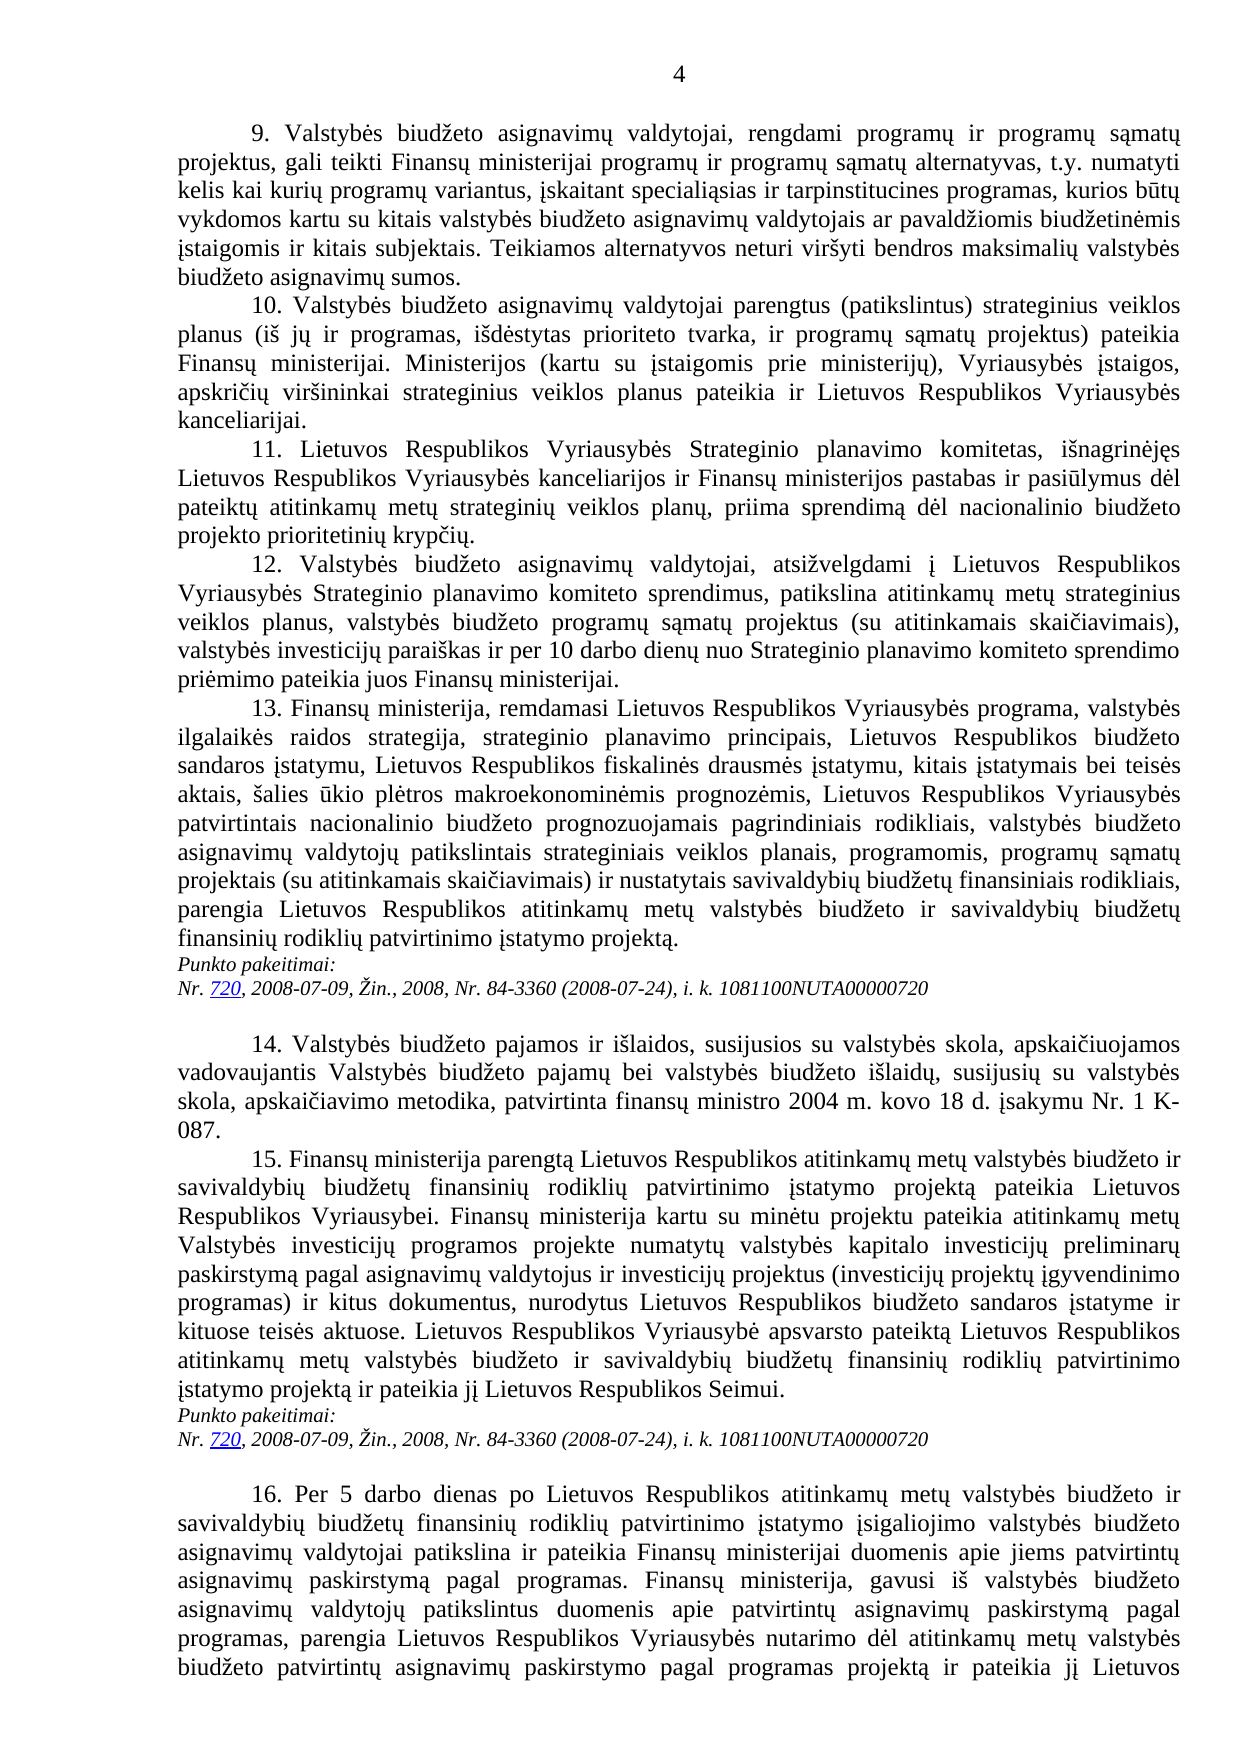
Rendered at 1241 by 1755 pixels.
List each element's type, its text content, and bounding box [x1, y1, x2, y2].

text Punkto pakeitimai: [177, 952, 1181, 976]
text Nr. 720, 2008-07-09, Žin., 2008, Nr. 84-3360 (2008-07-24), i. k. 1081100NUTA00000720 [177, 976, 1181, 1000]
text 13. Finansų ministerija, remdamasi Lietuvos Respublikos Vyriausybės programa, valstybės ilgalaikės raidos strategija, strateginio planavimo principais, Lietuvos Respublikos biudžeto sandaros įstatymu, Lietuvos Respublikos fiskalinės drausmės įstatymu, kitais įstatymais bei teisės aktais, šalies ūkio plėtros makroekonominėmis prognozėmis, Lietuvos Respublikos Vyriausybės patvirtintais nacionalinio biudžeto prognozuojamais pagrindiniais rodikliais, valstybės biudžeto asignavimų valdytojų patikslintais strateginiais veiklos planais, programomis, programų sąmatų projektais (su atitinkamais skaičiavimais) ir nustatytais savivaldybių biudžetų finansiniais rodikliais, parengia Lietuvos Respublikos atitinkamų metų valstybės biudžeto ir savivaldybių biudžetų finansinių rodiklių patvirtinimo įstatymo projektą. [177, 693, 1181, 952]
text Punkto pakeitimai: [177, 1402, 1181, 1427]
text Nr. 720, 2008-07-09, Žin., 2008, Nr. 84-3360 (2008-07-24), i. k. 1081100NUTA00000720 [177, 1427, 1181, 1451]
text 10. Valstybės biudžeto asignavimų valdytojai parengtus (patikslintus) strateginius veiklos planus (iš jų ir programas, išdėstytas prioriteto tvarka, ir programų sąmatų projektus) pateikia Finansų ministerijai. Ministerijos (kartu su įstaigomis prie ministerijų), Vyriausybės įstaigos, apskričių viršininkai strateginius veiklos planus pateikia ir Lietuvos Respublikos Vyriausybės kanceliarijai. [177, 291, 1181, 434]
text 12. Valstybės biudžeto asignavimų valdytojai, atsižvelgdami į Lietuvos Respublikos Vyriausybės Strateginio planavimo komiteto sprendimus, patikslina atitinkamų metų strateginius veiklos planus, valstybės biudžeto programų sąmatų projektus (su atitinkamais skaičiavimais), valstybės investicijų paraiškas ir per 10 darbo dienų nuo Strateginio planavimo komiteto sprendimo priėmimo pateikia juos Finansų ministerijai. [177, 549, 1181, 693]
text 11. Lietuvos Respublikos Vyriausybės Strateginio planavimo komitetas, išnagrinėjęs Lietuvos Respublikos Vyriausybės kanceliarijos ir Finansų ministerijos pastabas ir pasiūlymus dėl pateiktų atitinkamų metų strateginių veiklos planų, priima sprendimą dėl nacionalinio biudžeto projekto prioritetinių krypčių. [177, 434, 1181, 549]
text 14. Valstybės biudžeto pajamos ir išlaidos, susijusios su valstybės skola, apskaičiuojamos vadovaujantis Valstybės biudžeto pajamų bei valstybės biudžeto išlaidų, susijusių su valstybės skola, apskaičiavimo metodika, patvirtinta finansų ministro 2004 m. kovo 18 d. įsakymu Nr. 1 K-087. [177, 1029, 1181, 1144]
text 16. Per 5 darbo dienas po Lietuvos Respublikos atitinkamų metų valstybės biudžeto ir savivaldybių biudžetų finansinių rodiklių patvirtinimo įstatymo įsigaliojimo valstybės biudžeto asignavimų valdytojai patikslina ir pateikia Finansų ministerijai duomenis apie jiems patvirtintų asignavimų paskirstymą pagal programas. Finansų ministerija, gavusi iš valstybės biudžeto asignavimų valdytojų patikslintus duomenis apie patvirtintų asignavimų paskirstymą pagal programas, parengia Lietuvos Respublikos Vyriausybės nutarimo dėl atitinkamų metų valstybės biudžeto patvirtintų asignavimų paskirstymo pagal programas projektą ir pateikia jį Lietuvos [177, 1479, 1181, 1681]
text 9. Valstybės biudžeto asignavimų valdytojai, rengdami programų ir programų sąmatų projektus, gali teikti Finansų ministerijai programų ir programų sąmatų alternatyvas, t.y. numatyti kelis kai kurių programų variantus, įskaitant specialiąsias ir tarpinstitucines programas, kurios būtų vykdomos kartu su kitais valstybės biudžeto asignavimų valdytojais ar pavaldžiomis biudžetinėmis įstaigomis ir kitais subjektais. Teikiamos alternatyvos neturi viršyti bendros maksimalių valstybės biudžeto asignavimų sumos. [177, 118, 1181, 291]
text 15. Finansų ministerija parengtą Lietuvos Respublikos atitinkamų metų valstybės biudžeto ir savivaldybių biudžetų finansinių rodiklių patvirtinimo įstatymo projektą pateikia Lietuvos Respublikos Vyriausybei. Finansų ministerija kartu su minėtu projektu pateikia atitinkamų metų Valstybės investicijų programos projekte numatytų valstybės kapitalo investicijų preliminarų paskirstymą pagal asignavimų valdytojus ir investicijų projektus (investicijų projektų įgyvendinimo programas) ir kitus dokumentus, nurodytus Lietuvos Respublikos biudžeto sandaros įstatyme ir kituose teisės aktuose. Lietuvos Respublikos Vyriausybė apsvarsto pateiktą Lietuvos Respublikos atitinkamų metų valstybės biudžeto ir savivaldybių biudžetų finansinių rodiklių patvirtinimo įstatymo projektą ir pateikia jį Lietuvos Respublikos Seimui. [177, 1144, 1181, 1402]
